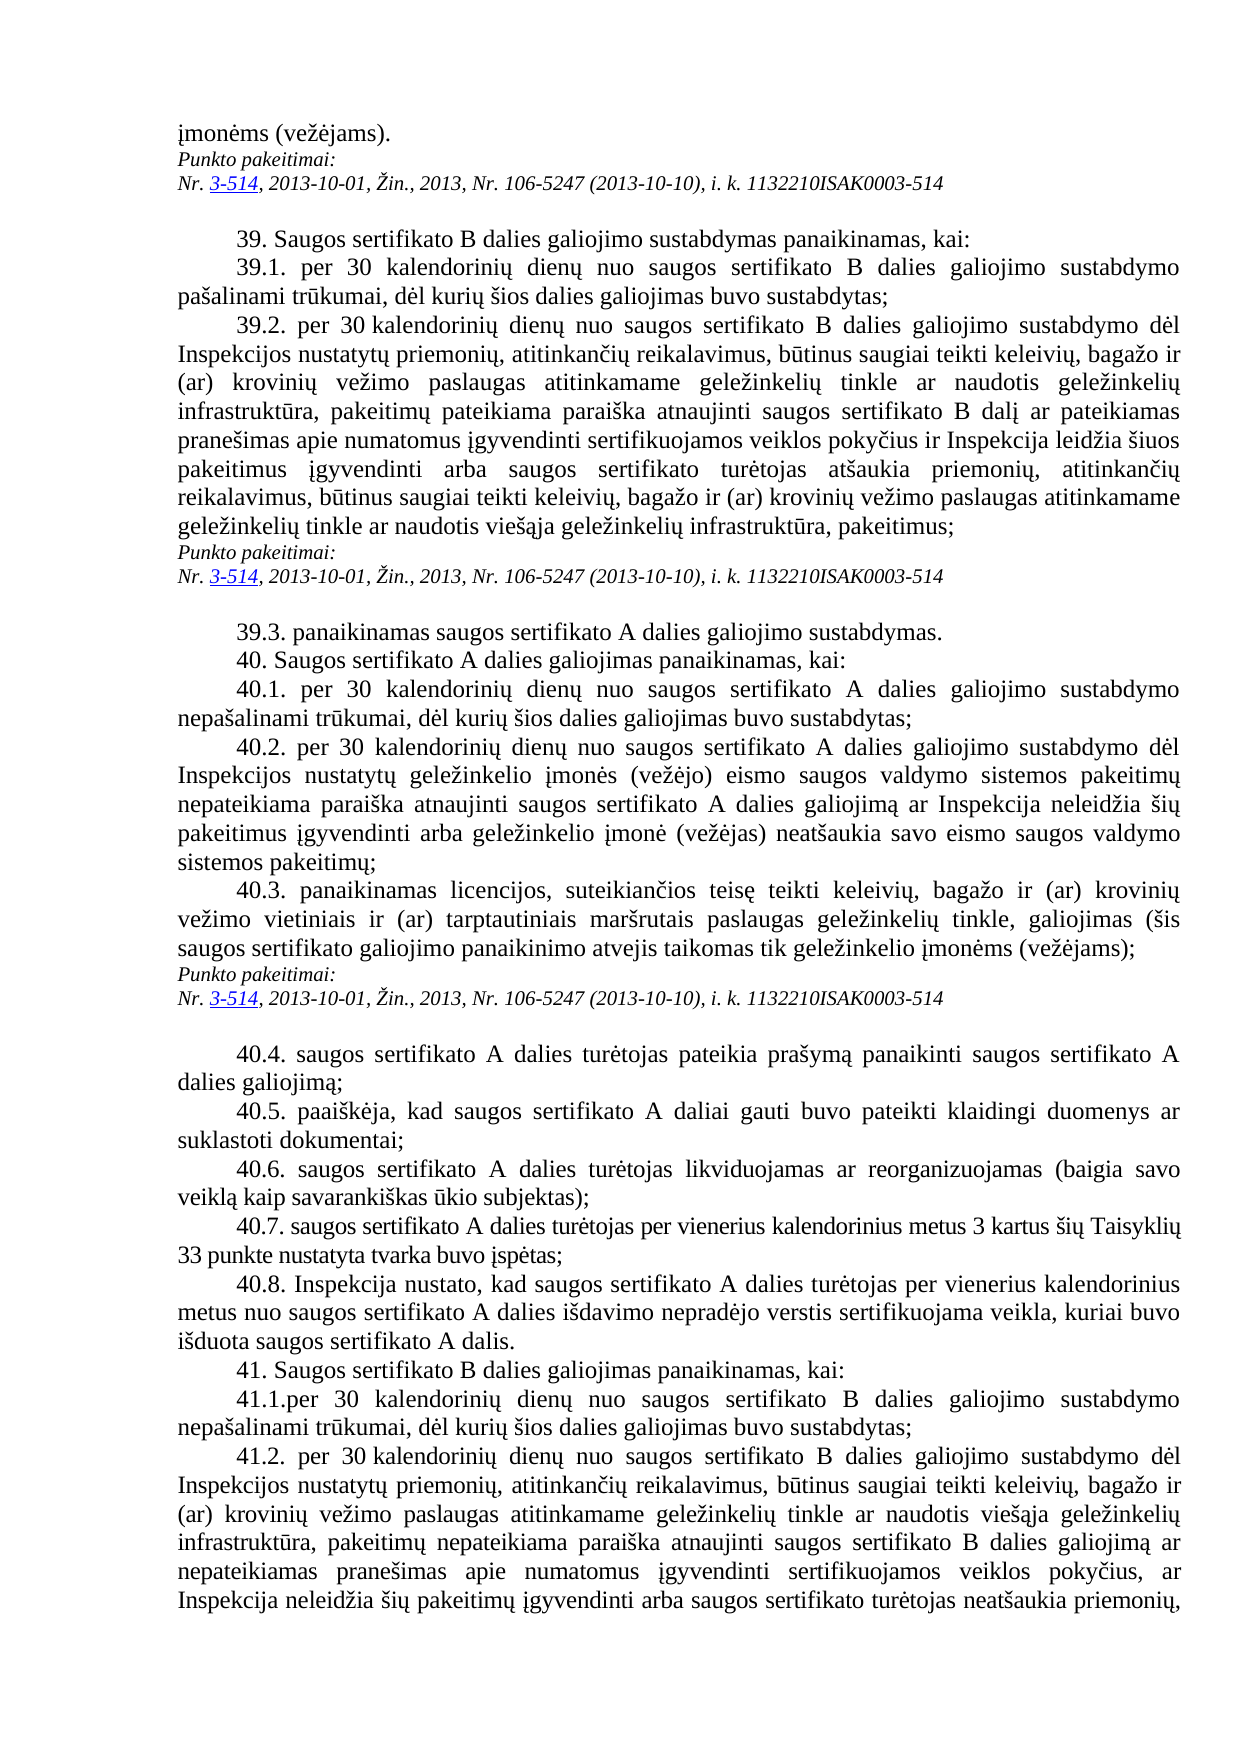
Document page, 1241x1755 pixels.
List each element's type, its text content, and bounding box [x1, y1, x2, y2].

text 39.1. per 30 kalendorinių dienų nuo saugos sertifikato B dalies galiojimo sustabdymo pašalinami trūkumai, dėl kurių šios dalies galiojimas buvo sustabdytas; [177, 252, 1181, 310]
text 40.1. per 30 kalendorinių dienų nuo saugos sertifikato A dalies galiojimo sustabdymo nepašalinami trūkumai, dėl kurių šios dalies galiojimas buvo sustabdytas; [177, 674, 1181, 732]
text 40.2. per 30 kalendorinių dienų nuo saugos sertifikato A dalies galiojimo sustabdymo dėl Inspekcijos nustatytų geležinkelio įmonės (vežėjo) eismo saugos valdymo sistemos pakeitimų nepateikiama paraiška atnaujinti saugos sertifikato A dalies galiojimą ar Inspekcija neleidžia šių pakeitimus įgyvendinti arba geležinkelio įmonė (vežėjas) neatšaukia savo eismo saugos valdymo sistemos pakeitimų; [177, 732, 1181, 876]
text 39. Saugos sertifikato B dalies galiojimo sustabdymas panaikinamas, kai: [177, 224, 1181, 252]
text 41. Saugos sertifikato B dalies galiojimas panaikinamas, kai: [177, 1355, 1181, 1384]
text 40.7. saugos sertifikato A dalies turėtojas per vienerius kalendorinius metus 3 kartus šių Taisyklių 33 punkte nustatyta tvarka buvo įspėtas; [177, 1211, 1181, 1269]
text 39.2. per 30 kalendorinių dienų nuo saugos sertifikato B dalies galiojimo sustabdymo dėl Inspekcijos nustatytų priemonių, atitinkančių reikalavimus, būtinus saugiai teikti keleivių, bagažo ir (ar) krovinių vežimo paslaugas atitinkamame geležinkelių tinkle ar naudotis geležinkelių infrastruktūra, pakeitimų pateikiama paraiška atnaujinti saugos sertifikato B dalį ar pateikiamas pranešimas apie numatomus įgyvendinti sertifikuojamos veiklos pokyčius ir Inspekcija leidžia šiuos pakeitimus įgyvendinti arba saugos sertifikato turėtojas atšaukia priemonių, atitinkančių reikalavimus, būtinus saugiai teikti keleivių, bagažo ir (ar) krovinių vežimo paslaugas atitinkamame geležinkelių tinkle ar naudotis viešąja geležinkelių infrastruktūra, pakeitimus; [177, 310, 1181, 540]
text įmonėms (vežėjams). [177, 118, 1181, 147]
text 40.6. saugos sertifikato A dalies turėtojas likviduojamas ar reorganizuojamas (baigia savo veiklą kaip savarankiškas ūkio subjektas); [177, 1154, 1181, 1211]
text Nr. 3-514, 2013-10-01, Žin., 2013, Nr. 106-5247 (2013-10-10), i. k. 1132210ISAK0003-514 [177, 986, 1181, 1010]
text Punkto pakeitimai: [177, 962, 1181, 986]
text 39.3. panaikinamas saugos sertifikato A dalies galiojimo sustabdymas. [177, 617, 1181, 646]
text Punkto pakeitimai: [177, 147, 1181, 171]
text 40.3. panaikinamas licencijos, suteikiančios teisę teikti keleivių, bagažo ir (ar) krovinių vežimo vietiniais ir (ar) tarptautiniais maršrutais paslaugas geležinkelių tinkle, galiojimas (šis saugos sertifikato galiojimo panaikinimo atvejis taikomas tik geležinkelio įmonėms (vežėjams); [177, 876, 1181, 962]
text 40.5. paaiškėja, kad saugos sertifikato A daliai gauti buvo pateikti klaidingi duomenys ar suklastoti dokumentai; [177, 1096, 1181, 1154]
text 41.2. per 30 kalendorinių dienų nuo saugos sertifikato B dalies galiojimo sustabdymo dėl Inspekcijos nustatytų priemonių, atitinkančių reikalavimus, būtinus saugiai teikti keleivių, bagažo ir (ar) krovinių vežimo paslaugas atitinkamame geležinkelių tinkle ar naudotis viešąja geležinkelių infrastruktūra, pakeitimų nepateikiama paraiška atnaujinti saugos sertifikato B dalies galiojimą ar nepateikiamas pranešimas apie numatomus įgyvendinti sertifikuojamos veiklos pokyčius, ar Inspekcija neleidžia šių pakeitimų įgyvendinti arba saugos sertifikato turėtojas neatšaukia priemonių, [177, 1441, 1181, 1614]
text 40. Saugos sertifikato A dalies galiojimas panaikinamas, kai: [177, 646, 1181, 674]
text Punkto pakeitimai: [177, 540, 1181, 564]
text 40.4. saugos sertifikato A dalies turėtojas pateikia prašymą panaikinti saugos sertifikato A dalies galiojimą; [177, 1039, 1181, 1096]
text 41.1.per 30 kalendorinių dienų nuo saugos sertifikato B dalies galiojimo sustabdymo nepašalinami trūkumai, dėl kurių šios dalies galiojimas buvo sustabdytas; [177, 1384, 1181, 1441]
text Nr. 3-514, 2013-10-01, Žin., 2013, Nr. 106-5247 (2013-10-10), i. k. 1132210ISAK0003-514 [177, 564, 1181, 588]
text Nr. 3-514, 2013-10-01, Žin., 2013, Nr. 106-5247 (2013-10-10), i. k. 1132210ISAK0003-514 [177, 171, 1181, 195]
text 40.8. Inspekcija nustato, kad saugos sertifikato A dalies turėtojas per vienerius kalendorinius metus nuo saugos sertifikato A dalies išdavimo nepradėjo verstis sertifikuojama veikla, kuriai buvo išduota saugos sertifikato A dalis. [177, 1269, 1181, 1355]
